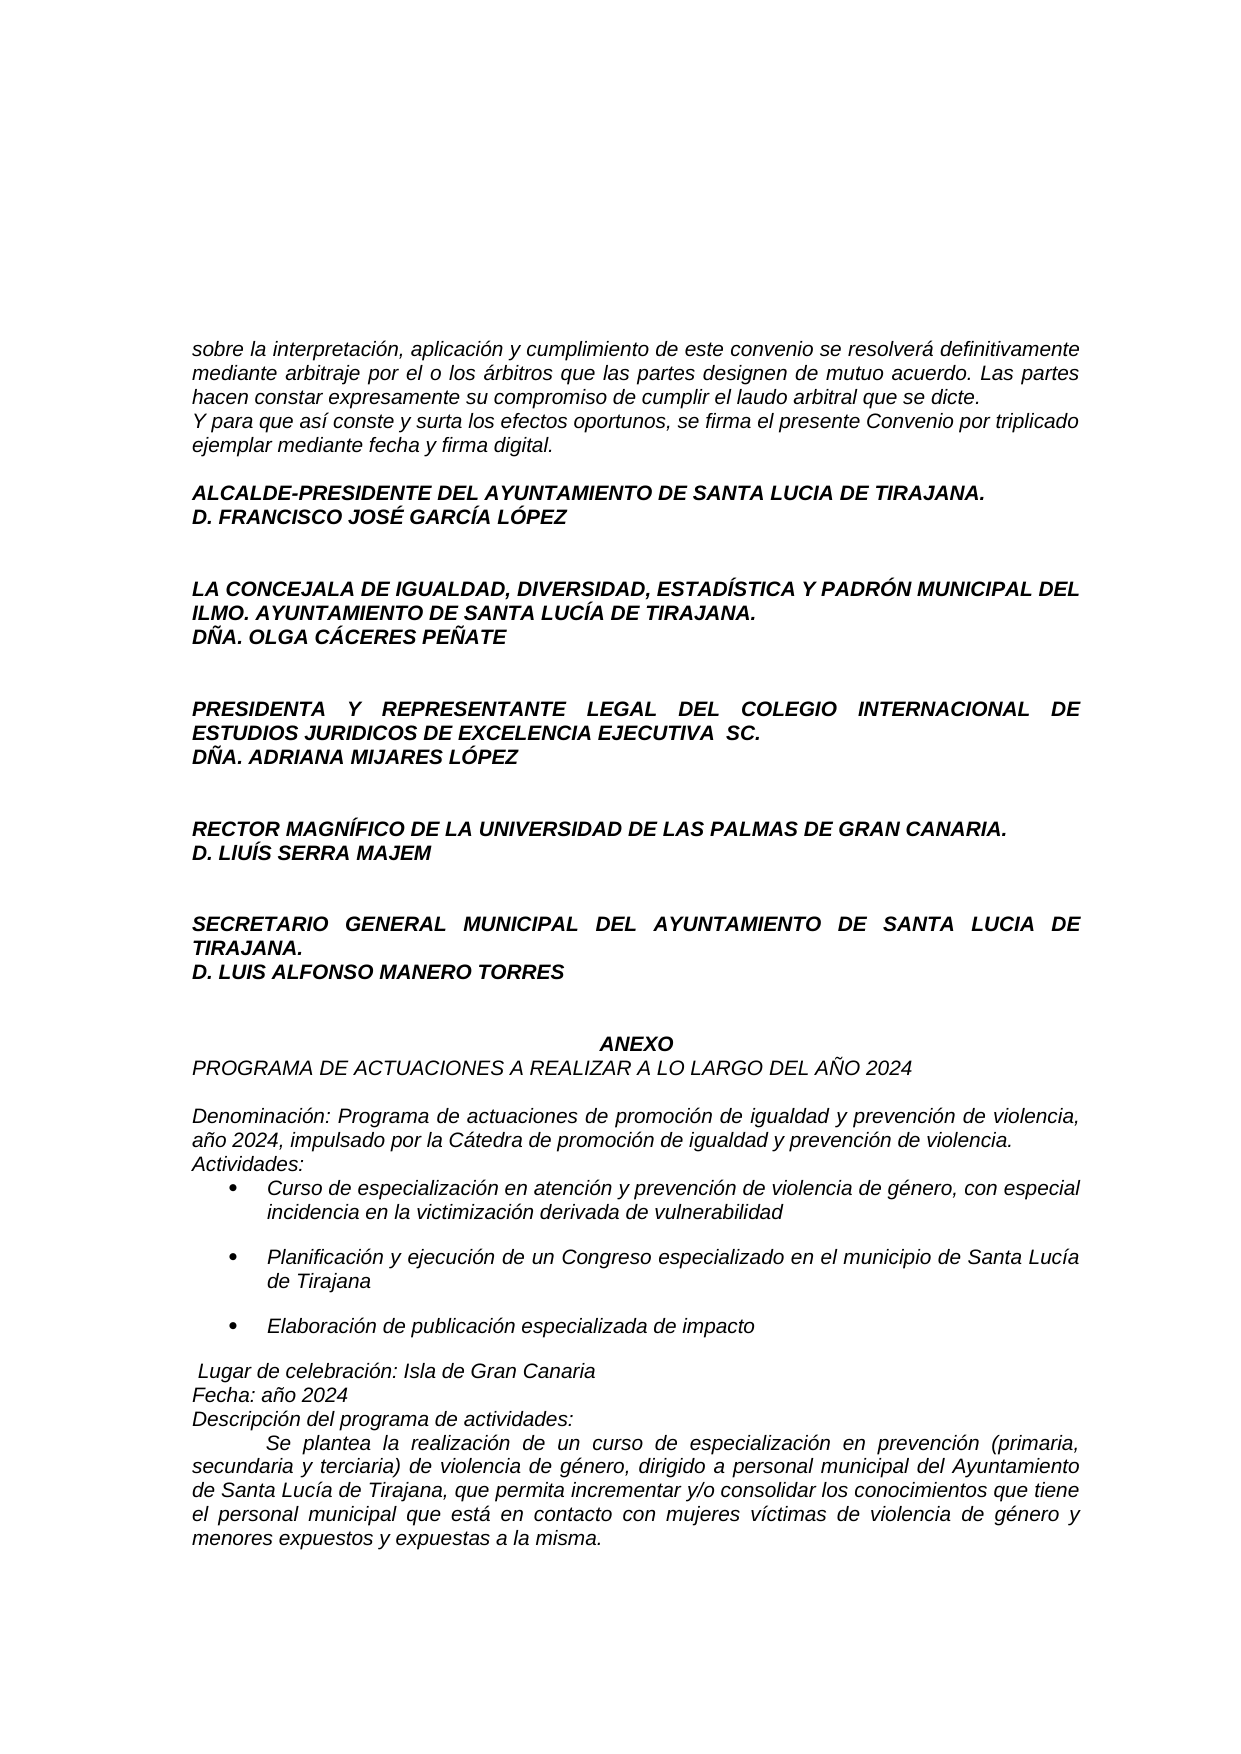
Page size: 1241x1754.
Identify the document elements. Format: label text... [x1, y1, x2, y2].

list Curso de especialización en atención y prevención de violencia de género, con especial incidencia en la victimización derivada de vulnerabilidad [229, 1176, 1081, 1224]
text RECTOR MAGNÍFICO DE LA UNIVERSIDAD DE LAS PALMAS DE GRAN CANARIA. [192, 816, 1081, 840]
text PRESIDENTA Y REPRESENTANTE LEGAL DEL COLEGIO INTERNACIONAL DE ESTUDIOS JURIDICOS DE EXCELENCIA EJECUTIVA SC. [192, 697, 1081, 744]
text D. LlUÍS SERRA MAJEM [192, 840, 1081, 864]
text PROGRAMA DE ACTUACIONES A REALIZAR A LO LARGO DEL AÑO 2024 [192, 1056, 1081, 1080]
text LA CONCEJALA DE IGUALDAD, DIVERSIDAD, ESTADÍSTICA Y PADRÓN MUNICIPAL DEL ILMO. AYUNTAMIENTO DE SANTA LUCÍA DE TIRAJANA. [192, 577, 1081, 625]
text Lugar de celebración: Isla de Gran Canaria [192, 1358, 1081, 1382]
list Planificación y ejecución de un Congreso especializado en el municipio de Santa Lucía de Tirajana [229, 1245, 1081, 1293]
text DÑA. ADRIANA MIJARES LÓPEZ [192, 744, 1081, 768]
text Denominación: Programa de actuaciones de promoción de igualdad y prevención de violencia, año 2024, impulsado por la Cátedra de promoción de igualdad y prevención de violencia. [192, 1104, 1081, 1152]
text Actividades: [192, 1152, 1081, 1176]
list Elaboración de publicación especializada de impacto [229, 1313, 1081, 1338]
text DÑA. OLGA CÁCERES PEÑATE [192, 625, 1081, 649]
text D. LUIS ALFONSO MANERO TORRES [192, 960, 1081, 984]
text Se plantea la realización de un curso de especialización en prevención (primaria, secundaria y terciaria) de violencia de género, dirigido a personal municipal del Ayuntamiento de Santa Lucía de Tirajana, que permita incrementar y/o consolidar los conocimientos que tiene el personal municipal que está en contacto con mujeres víctimas de violencia de género y menores expuestos y expuestas a la misma. [192, 1430, 1081, 1550]
text ALCALDE-PRESIDENTE DEL AYUNTAMIENTO DE SANTA LUCIA DE TIRAJANA. [192, 481, 1081, 505]
text ANEXO [192, 1032, 1081, 1056]
text SECRETARIO GENERAL MUNICIPAL DEL AYUNTAMIENTO DE SANTA LUCIA DE TIRAJANA. [192, 912, 1081, 960]
text Fecha: año 2024 [192, 1382, 1081, 1406]
text Descripción del programa de actividades: [192, 1406, 1081, 1430]
text sobre la interpretación, aplicación y cumplimiento de este convenio se resolverá definitivamente mediante arbitraje por el o los árbitros que las partes designen de mutuo acuerdo. Las partes hacen constar expresamente su compromiso de cumplir el laudo arbitral que se dicte. [192, 337, 1081, 409]
text D. FRANCISCO JOSÉ GARCÍA LÓPEZ [192, 505, 1081, 529]
text Y para que así conste y surta los efectos oportunos, se firma el presente Convenio por triplicado ejemplar mediante fecha y firma digital. [192, 409, 1081, 457]
